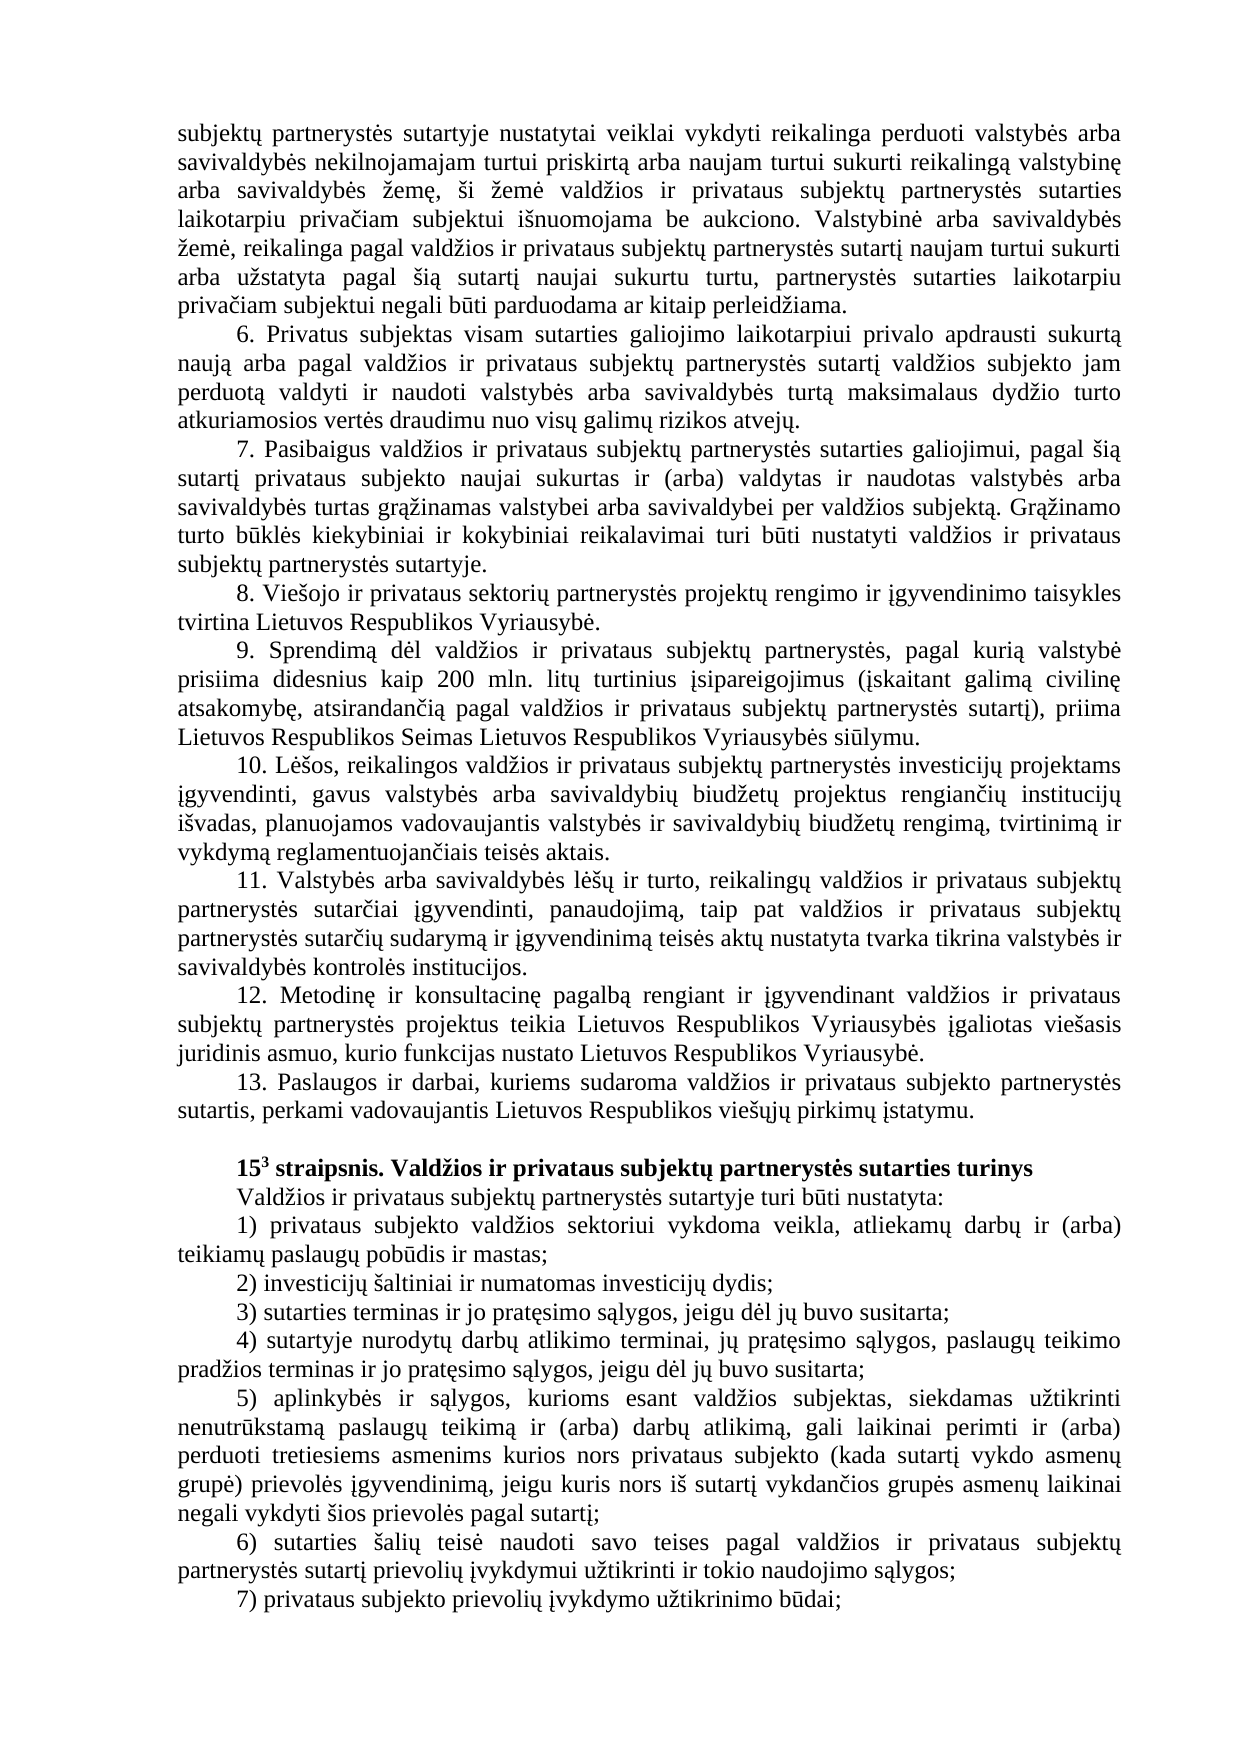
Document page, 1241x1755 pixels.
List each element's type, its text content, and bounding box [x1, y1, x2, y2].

text 12. Metodinę ir konsultacinę pagalbą rengiant ir įgyvendinant valdžios ir privataus subjektų partnerystės projektus teikia Lietuvos Respublikos Vyriausybės įgaliotas viešasis juridinis asmuo, kurio funkcijas nustato Lietuvos Respublikos Vyriausybė. [177, 981, 1122, 1067]
text 6) sutarties šalių teisė naudoti savo teises pagal valdžios ir privataus subjektų partnerystės sutartį prievolių įvykdymui užtikrinti ir tokio naudojimo sąlygos; [177, 1527, 1122, 1584]
text 7) privataus subjekto prievolių įvykdymo užtikrinimo būdai; [177, 1584, 1122, 1613]
text 153 straipsnis. Valdžios ir privataus subjektų partnerystės sutarties turinys [177, 1153, 1122, 1182]
text 1) privataus subjekto valdžios sektoriui vykdoma veikla, atliekamų darbų ir (arba) teikiamų paslaugų pobūdis ir mastas; [177, 1211, 1122, 1268]
text 3) sutarties terminas ir jo pratęsimo sąlygos, jeigu dėl jų buvo susitarta; [177, 1297, 1122, 1326]
text 7. Pasibaigus valdžios ir privataus subjektų partnerystės sutarties galiojimui, pagal šią sutartį privataus subjekto naujai sukurtas ir (arba) valdytas ir naudotas valstybės arba savivaldybės turtas grąžinamas valstybei arba savivaldybei per valdžios subjektą. Grąžinamo turto būklės kiekybiniai ir kokybiniai reikalavimai turi būti nustatyti valdžios ir privataus subjektų partnerystės sutartyje. [177, 434, 1122, 578]
text subjektų partnerystės sutartyje nustatytai veiklai vykdyti reikalinga perduoti valstybės arba savivaldybės nekilnojamajam turtui priskirtą arba naujam turtui sukurti reikalingą valstybinę arba savivaldybės žemę, ši žemė valdžios ir privataus subjektų partnerystės sutarties laikotarpiu privačiam subjektui išnuomojama be aukciono. Valstybinė arba savivaldybės žemė, reikalinga pagal valdžios ir privataus subjektų partnerystės sutartį naujam turtui sukurti arba užstatyta pagal šią sutartį naujai sukurtu turtu, partnerystės sutarties laikotarpiu privačiam subjektui negali būti parduodama ar kitaip perleidžiama. [177, 118, 1122, 319]
text 10. Lėšos, reikalingos valdžios ir privataus subjektų partnerystės investicijų projektams įgyvendinti, gavus valstybės arba savivaldybių biudžetų projektus rengiančių institucijų išvadas, planuojamos vadovaujantis valstybės ir savivaldybių biudžetų rengimą, tvirtinimą ir vykdymą reglamentuojančiais teisės aktais. [177, 751, 1122, 866]
text 2) investicijų šaltiniai ir numatomas investicijų dydis; [177, 1268, 1122, 1297]
text 5) aplinkybės ir sąlygos, kurioms esant valdžios subjektas, siekdamas užtikrinti nenutrūkstamą paslaugų teikimą ir (arba) darbų atlikimą, gali laikinai perimti ir (arba) perduoti tretiesiems asmenims kurios nors privataus subjekto (kada sutartį vykdo asmenų grupė) prievolės įgyvendinimą, jeigu kuris nors iš sutartį vykdančios grupės asmenų laikinai negali vykdyti šios prievolės pagal sutartį; [177, 1383, 1122, 1527]
text 4) sutartyje nurodytų darbų atlikimo terminai, jų pratęsimo sąlygos, paslaugų teikimo pradžios terminas ir jo pratęsimo sąlygos, jeigu dėl jų buvo susitarta; [177, 1326, 1122, 1383]
text Valdžios ir privataus subjektų partnerystės sutartyje turi būti nustatyta: [177, 1182, 1122, 1211]
text 11. Valstybės arba savivaldybės lėšų ir turto, reikalingų valdžios ir privataus subjektų partnerystės sutarčiai įgyvendinti, panaudojimą, taip pat valdžios ir privataus subjektų partnerystės sutarčių sudarymą ir įgyvendinimą teisės aktų nustatyta tvarka tikrina valstybės ir savivaldybės kontrolės institucijos. [177, 866, 1122, 981]
text 9. Sprendimą dėl valdžios ir privataus subjektų partnerystės, pagal kurią valstybė prisiima didesnius kaip 200 mln. litų turtinius įsipareigojimus (įskaitant galimą civilinę atsakomybę, atsirandančią pagal valdžios ir privataus subjektų partnerystės sutartį), priima Lietuvos Respublikos Seimas Lietuvos Respublikos Vyriausybės siūlymu. [177, 636, 1122, 751]
text 8. Viešojo ir privataus sektorių partnerystės projektų rengimo ir įgyvendinimo taisykles tvirtina Lietuvos Respublikos Vyriausybė. [177, 578, 1122, 636]
text 6. Privatus subjektas visam sutarties galiojimo laikotarpiui privalo apdrausti sukurtą naują arba pagal valdžios ir privataus subjektų partnerystės sutartį valdžios subjekto jam perduotą valdyti ir naudoti valstybės arba savivaldybės turtą maksimalaus dydžio turto atkuriamosios vertės draudimu nuo visų galimų rizikos atvejų. [177, 319, 1122, 434]
text 13. Paslaugos ir darbai, kuriems sudaroma valdžios ir privataus subjekto partnerystės sutartis, perkami vadovaujantis Lietuvos Respublikos viešųjų pirkimų įstatymu. [177, 1067, 1122, 1124]
